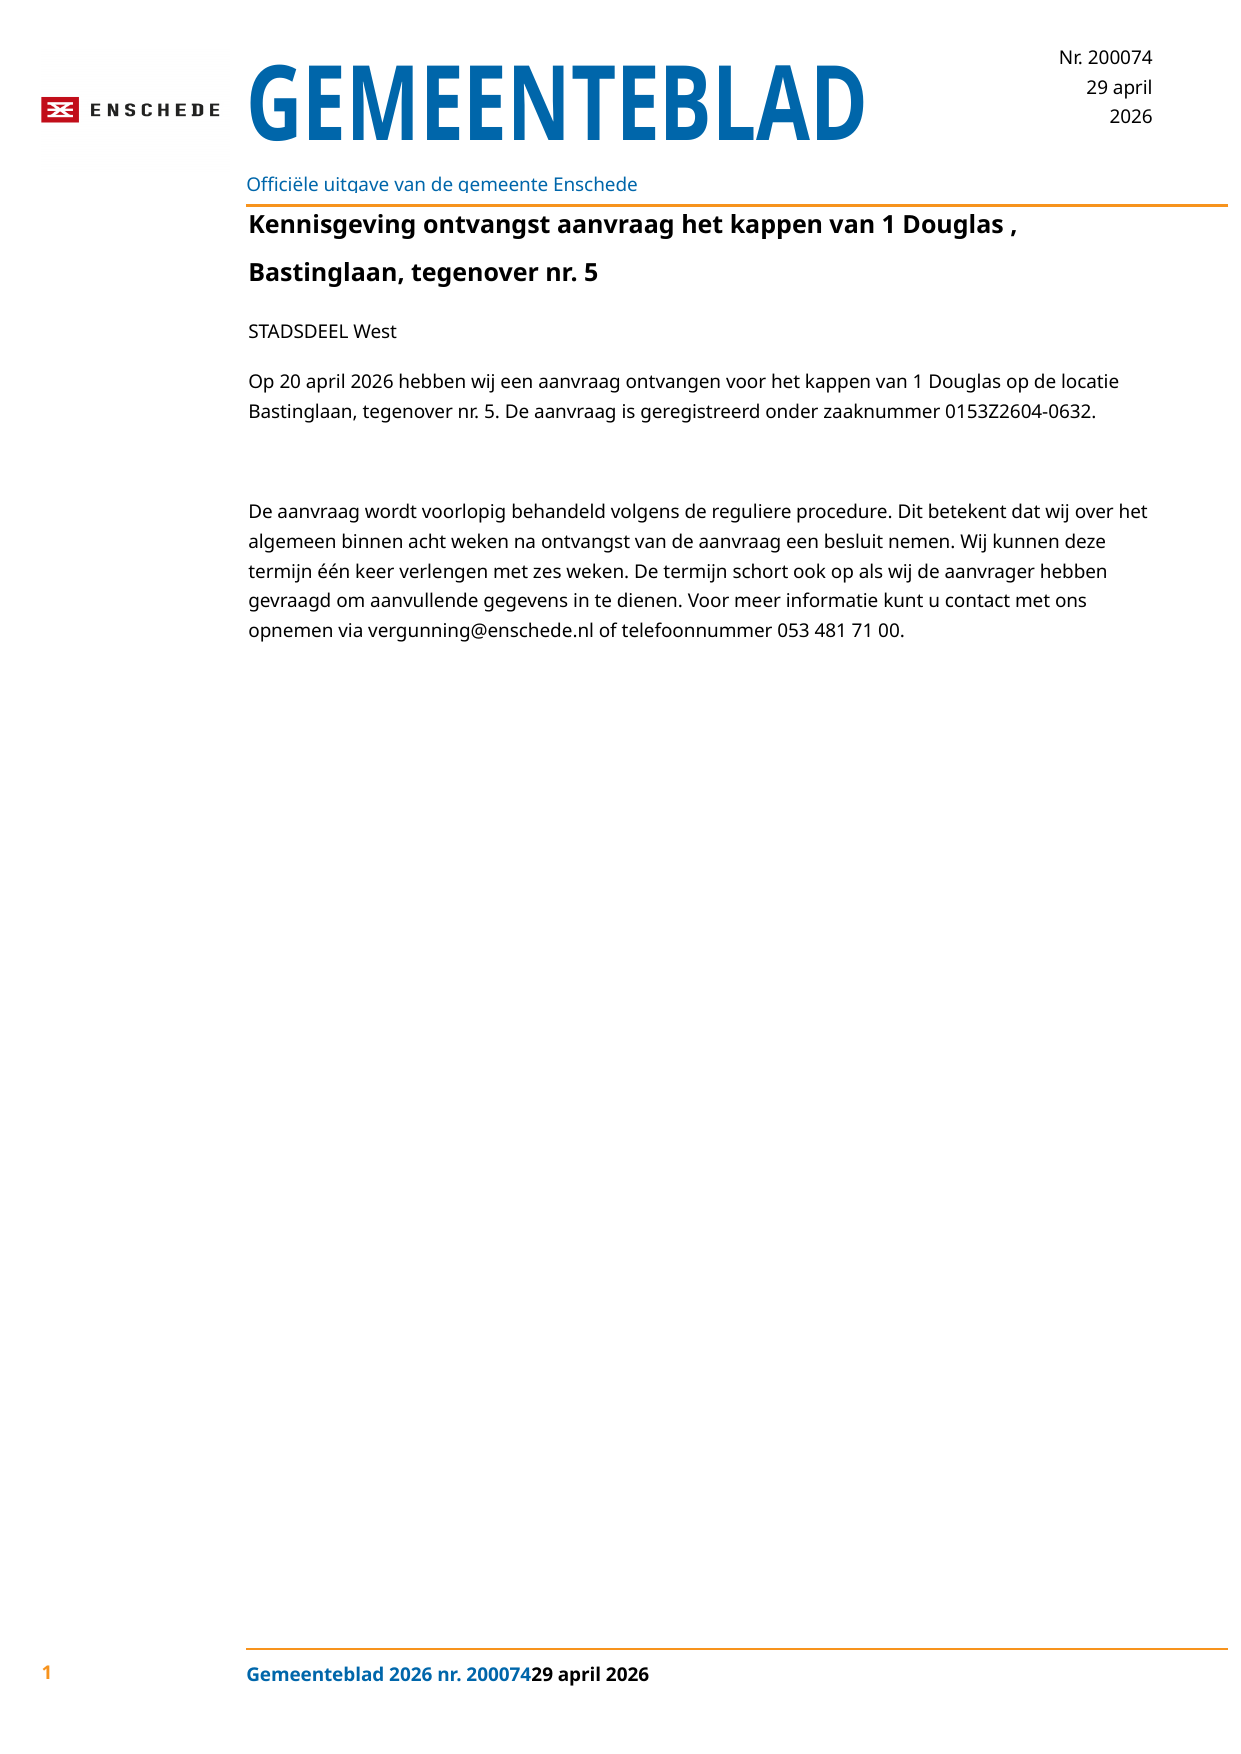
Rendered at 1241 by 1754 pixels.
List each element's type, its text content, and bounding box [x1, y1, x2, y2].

picture [41, 47, 231, 172]
text De aanvraag wordt voorlopig behandeld volgens de reguliere procedure. Dit betekent dat wij over het algemeen binnen acht weken na ontvangst van de aanvraag een besluit nemen. Wij kunnen deze termijn één keer verlengen met zes weken. De termijn schort ook op als wij de aanvrager hebben gevraagd om aanvullende gegevens in te dienen. Voor meer informatie kunt u contact met ons opnemen via vergunning@enschede.nl of telefoonnummer 053 481 71 00. [248, 499, 1152, 643]
text Op 20 april 2026 hebben wij een aanvraag ontvangen voor het kappen van 1 Douglas op de locatie Bastinglaan, tegenover nr. 5. De aanvraag is geregistreerd onder zaaknummer 0153Z2604-0632. [248, 368, 1152, 424]
text Kennisgeving ontvangst aanvraag het kappen van 1 Douglas , Bastinglaan, tegenover nr. 5 [248, 207, 1152, 288]
text STADSDEEL West [248, 318, 1152, 344]
